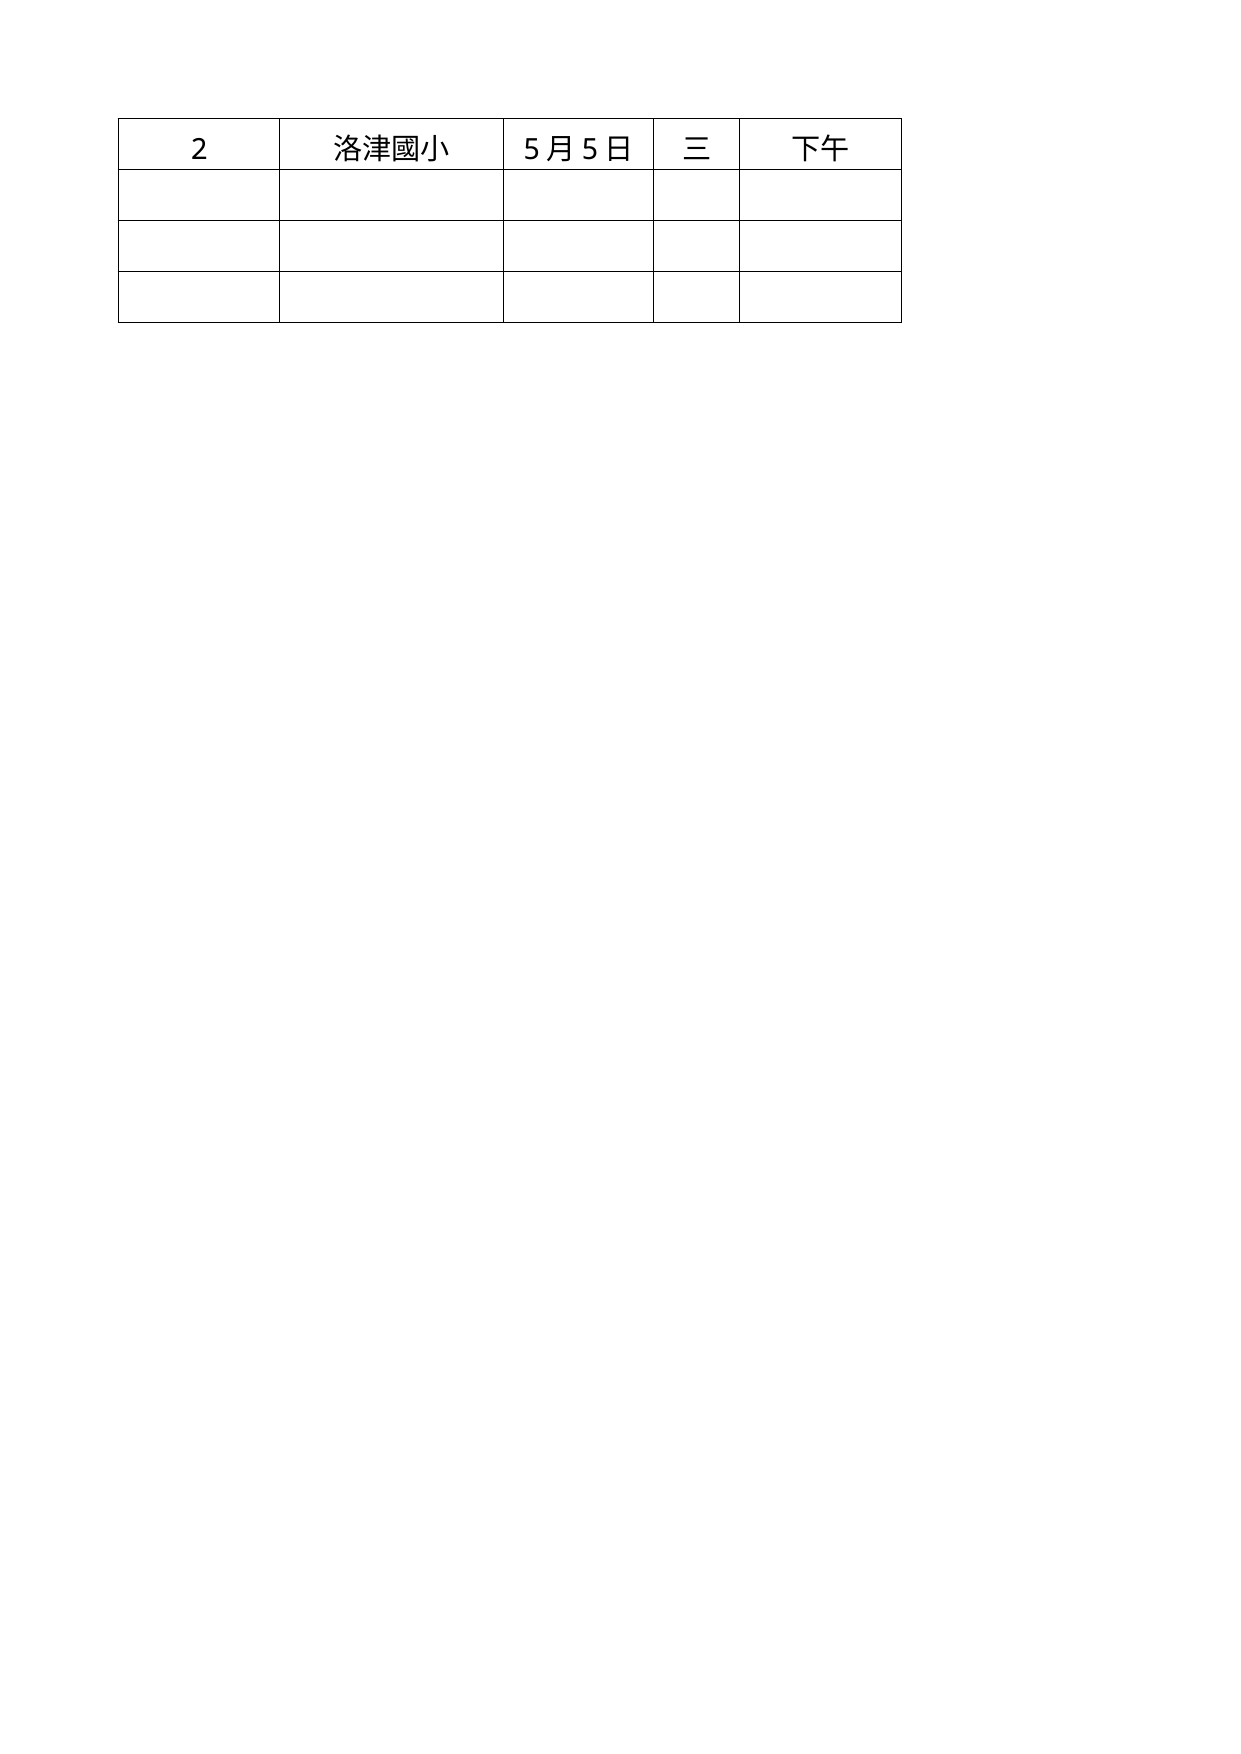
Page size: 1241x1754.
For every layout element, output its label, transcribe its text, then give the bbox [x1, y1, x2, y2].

table_cell 三 [654, 119, 739, 169]
table_cell [280, 170, 503, 220]
table_cell 2 [119, 119, 279, 169]
table_cell [740, 170, 901, 220]
table_cell [504, 221, 653, 271]
table_cell 下午 [740, 119, 901, 169]
table_cell [740, 272, 901, 322]
table_cell [280, 221, 503, 271]
table_cell [504, 272, 653, 322]
table_cell 洛津國小 [280, 119, 503, 169]
table_cell [280, 272, 503, 322]
table_cell [654, 170, 739, 220]
table_cell [504, 170, 653, 220]
table_cell 5月5日 [504, 119, 653, 169]
table_cell [119, 170, 279, 220]
table_cell [654, 272, 739, 322]
table_cell [119, 272, 279, 322]
table_cell [740, 221, 901, 271]
table_cell [119, 221, 279, 271]
table_cell [654, 221, 739, 271]
